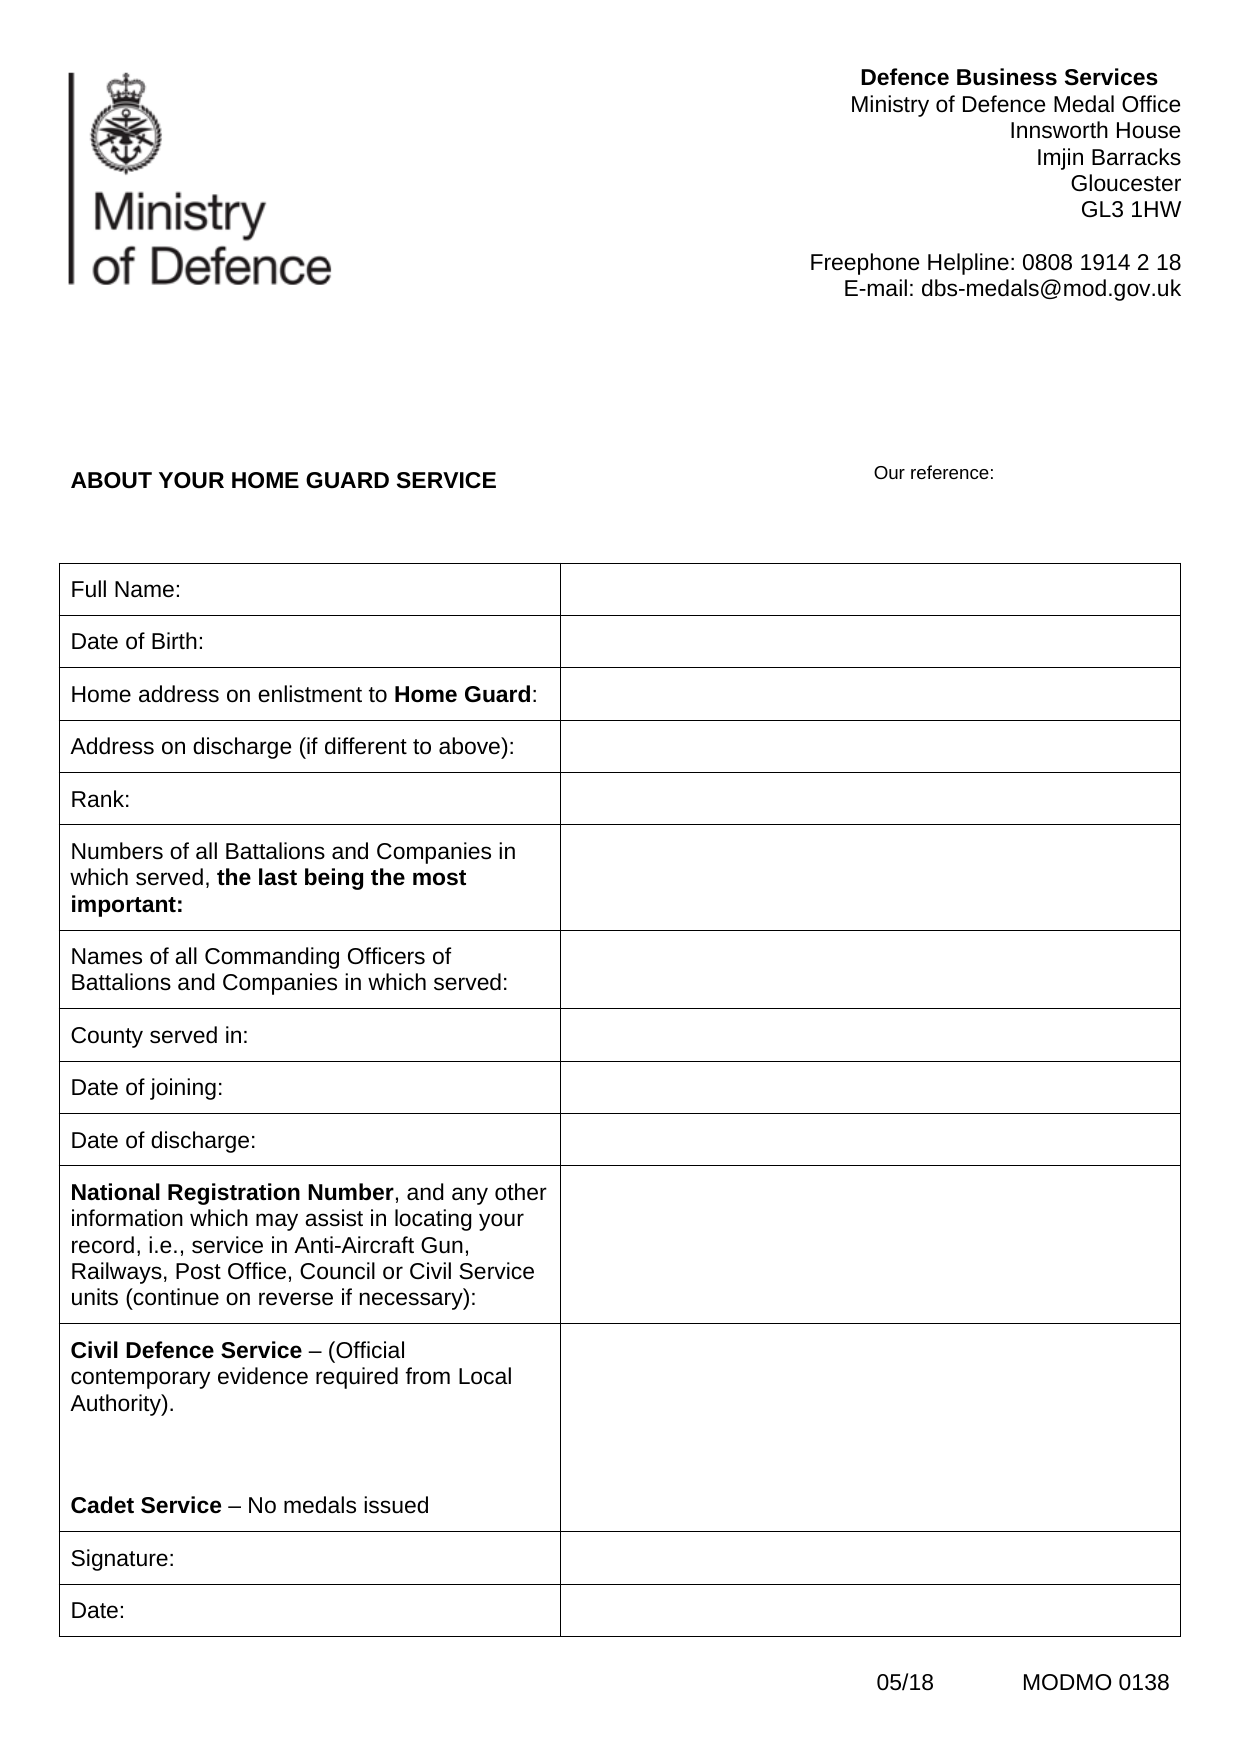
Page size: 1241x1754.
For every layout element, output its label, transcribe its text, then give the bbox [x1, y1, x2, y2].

table_header ABOUT YOUR HOME GUARD SERVICE [59, 414, 565, 541]
table_cell [561, 1009, 1180, 1061]
table_cell Civil Defence Service – (Official contemporary evidence required from Local Authority). Cadet Service – No medals issued [60, 1324, 560, 1531]
table_cell Date: [60, 1585, 560, 1636]
table_header [565, 414, 862, 441]
table_cell Signature: [60, 1532, 560, 1583]
table_cell Names of all Commanding Officers of Battalions and Companies in which served: [60, 931, 560, 1008]
table_cell [561, 1062, 1180, 1113]
table_cell National Registration Number, and any other information which may assist in locating your record, i.e., service in Anti-Aircraft Gun, Railways, Post Office, Council or Civil Service units (continue on reverse if necessary): [60, 1166, 560, 1323]
table_cell [561, 773, 1180, 824]
table_cell [561, 1585, 1180, 1636]
table_header [561, 564, 1180, 615]
table_cell [561, 721, 1180, 772]
table_cell Home address on enlistment to Home Guard: [60, 668, 560, 719]
table_cell [561, 1114, 1180, 1165]
table_cell Date of joining: [60, 1062, 560, 1113]
table_cell [561, 616, 1180, 667]
table_cell [561, 825, 1180, 929]
table_cell [561, 1166, 1180, 1323]
table_cell Date of discharge: [60, 1114, 560, 1165]
table_cell Our reference: [862, 441, 1196, 541]
table_cell [561, 931, 1180, 1008]
table_cell [561, 668, 1180, 719]
table_cell Date of Birth: [60, 616, 560, 667]
table_cell [561, 1324, 1180, 1531]
table_header [862, 414, 1196, 441]
table_cell County served in: [60, 1009, 560, 1061]
table_cell [565, 441, 862, 541]
table_cell [561, 1532, 1180, 1583]
table_cell Address on discharge (if different to above): [60, 721, 560, 772]
table_header Full Name: [60, 564, 560, 615]
table_cell Numbers of all Battalions and Companies in which served, the last being the most important: [60, 825, 560, 929]
table_cell Rank: [60, 773, 560, 824]
